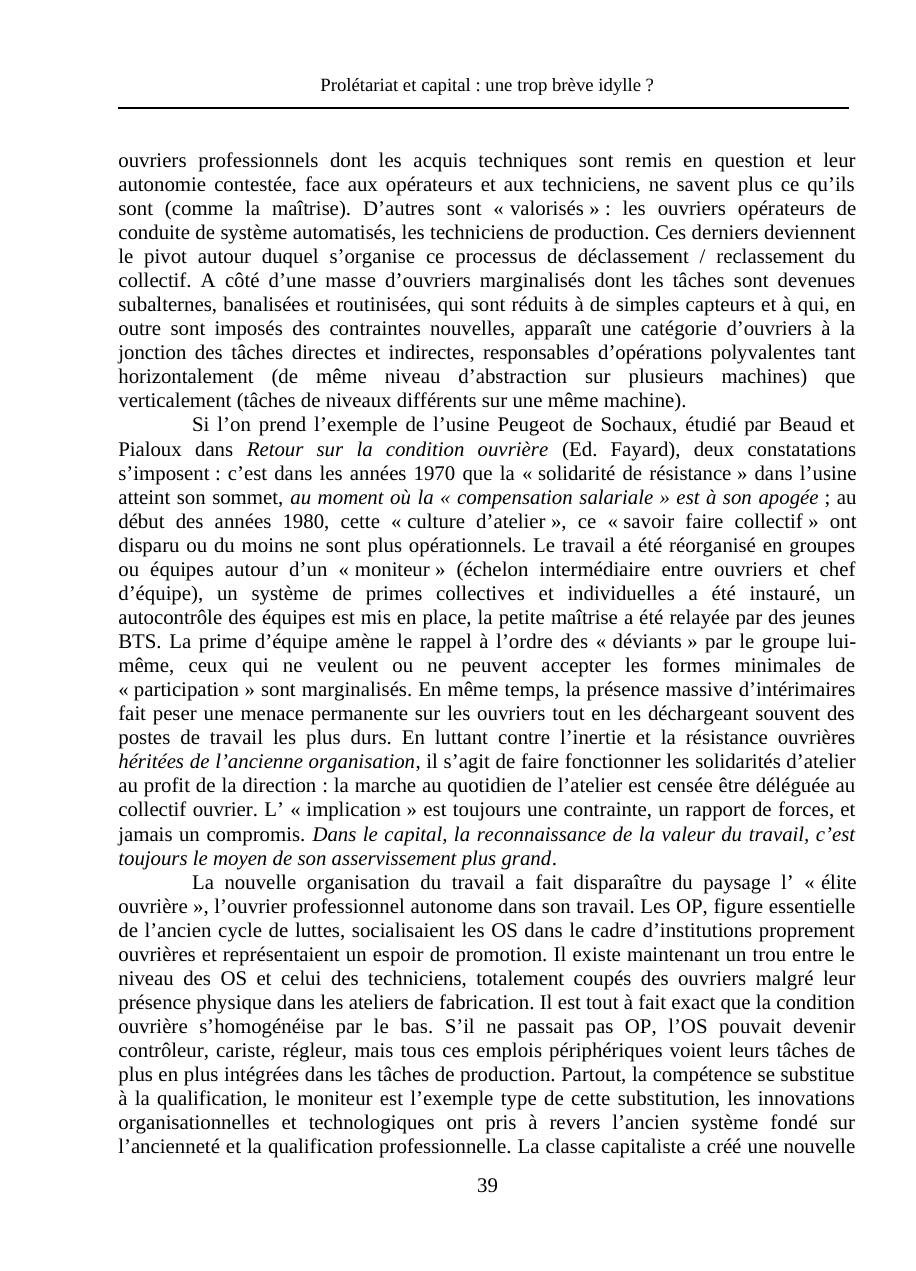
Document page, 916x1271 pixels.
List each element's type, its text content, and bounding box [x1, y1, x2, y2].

text Si l’on prend l’exemple de l’usine Peugeot de Sochaux, étudié par Beaud et Pialoux dans Retour sur la condition ouvrière (Ed. Fayard), deux constatations s’imposent : c’est dans les années 1970 que la « solidarité de résistance » dans l’usine atteint son sommet, au moment où la « compensation salariale » est à son apogée ; au début des années 1980, cette « culture d’atelier », ce « savoir faire collectif » ont disparu ou du moins ne sont plus opérationnels. Le travail a été réorganisé en groupes ou équipes autour d’un « moniteur » (échelon intermédiaire entre ouvriers et chef d’équipe), un système de primes collectives et individuelles a été instauré, un autocontrôle des équipes est mis en place, la petite maîtrise a été relayée par des jeunes BTS. La prime d’équipe amène le rappel à l’ordre des « déviants » par le groupe lui-même, ceux qui ne veulent ou ne peuvent accepter les formes minimales de « participation » sont marginalisés. En même temps, la présence massive d’intérimaires fait peser une menace permanente sur les ouvriers tout en les déchargeant souvent des postes de travail les plus durs. En luttant contre l’inertie et la résistance ouvrières héritées de l’ancienne organisation, il s’agit de faire fonctionner les solidarités d’atelier au profit de la direction : la marche au quotidien de l’atelier est censée être déléguée au collectif ouvrier. L’ « implication » est toujours une contrainte, un rapport de forces, et jamais un compromis. Dans le capital, la reconnaissance de la valeur du travail, c’est toujours le moyen de son asservissement plus grand. [118, 412, 856, 869]
text La nouvelle organisation du travail a fait disparaître du paysage l’ « élite ouvrière », l’ouvrier professionnel autonome dans son travail. Les OP, figure essentielle de l’ancien cycle de luttes, socialisaient les OS dans le cadre d’institutions proprement ouvrières et représentaient un espoir de promotion. Il existe maintenant un trou entre le niveau des OS et celui des techniciens, totalement coupés des ouvriers malgré leur présence physique dans les ateliers de fabrication. Il est tout à fait exact que la condition ouvrière s’homogénéise par le bas. S’il ne passait pas OP, l’OS pouvait devenir contrôleur, cariste, régleur, mais tous ces emplois périphériques voient leurs tâches de plus en plus intégrées dans les tâches de production. Partout, la compétence se substitue à la qualification, le moniteur est l’exemple type de cette substitution, les innovations organisationnelles et technologiques ont pris à revers l’ancien système fondé sur l’ancienneté et la qualification professionnelle. La classe capitaliste a créé une nouvelle [118, 869, 856, 1158]
text ouvriers professionnels dont les acquis techniques sont remis en question et leur autonomie contestée, face aux opérateurs et aux techniciens, ne savent plus ce qu’ils sont (comme la maîtrise). D’autres sont « valorisés » : les ouvriers opérateurs de conduite de système automatisés, les techniciens de production. Ces derniers deviennent le pivot autour duquel s’organise ce processus de déclassement / reclassement du collectif. A côté d’une masse d’ouvriers marginalisés dont les tâches sont devenues subalternes, banalisées et routinisées, qui sont réduits à de simples capteurs et à qui, en outre sont imposés des contraintes nouvelles, apparaît une catégorie d’ouvriers à la jonction des tâches directes et indirectes, responsables d’opérations polyvalentes tant horizontalement (de même niveau d’abstraction sur plusieurs machines) que verticalement (tâches de niveaux différents sur une même machine). [118, 148, 856, 412]
